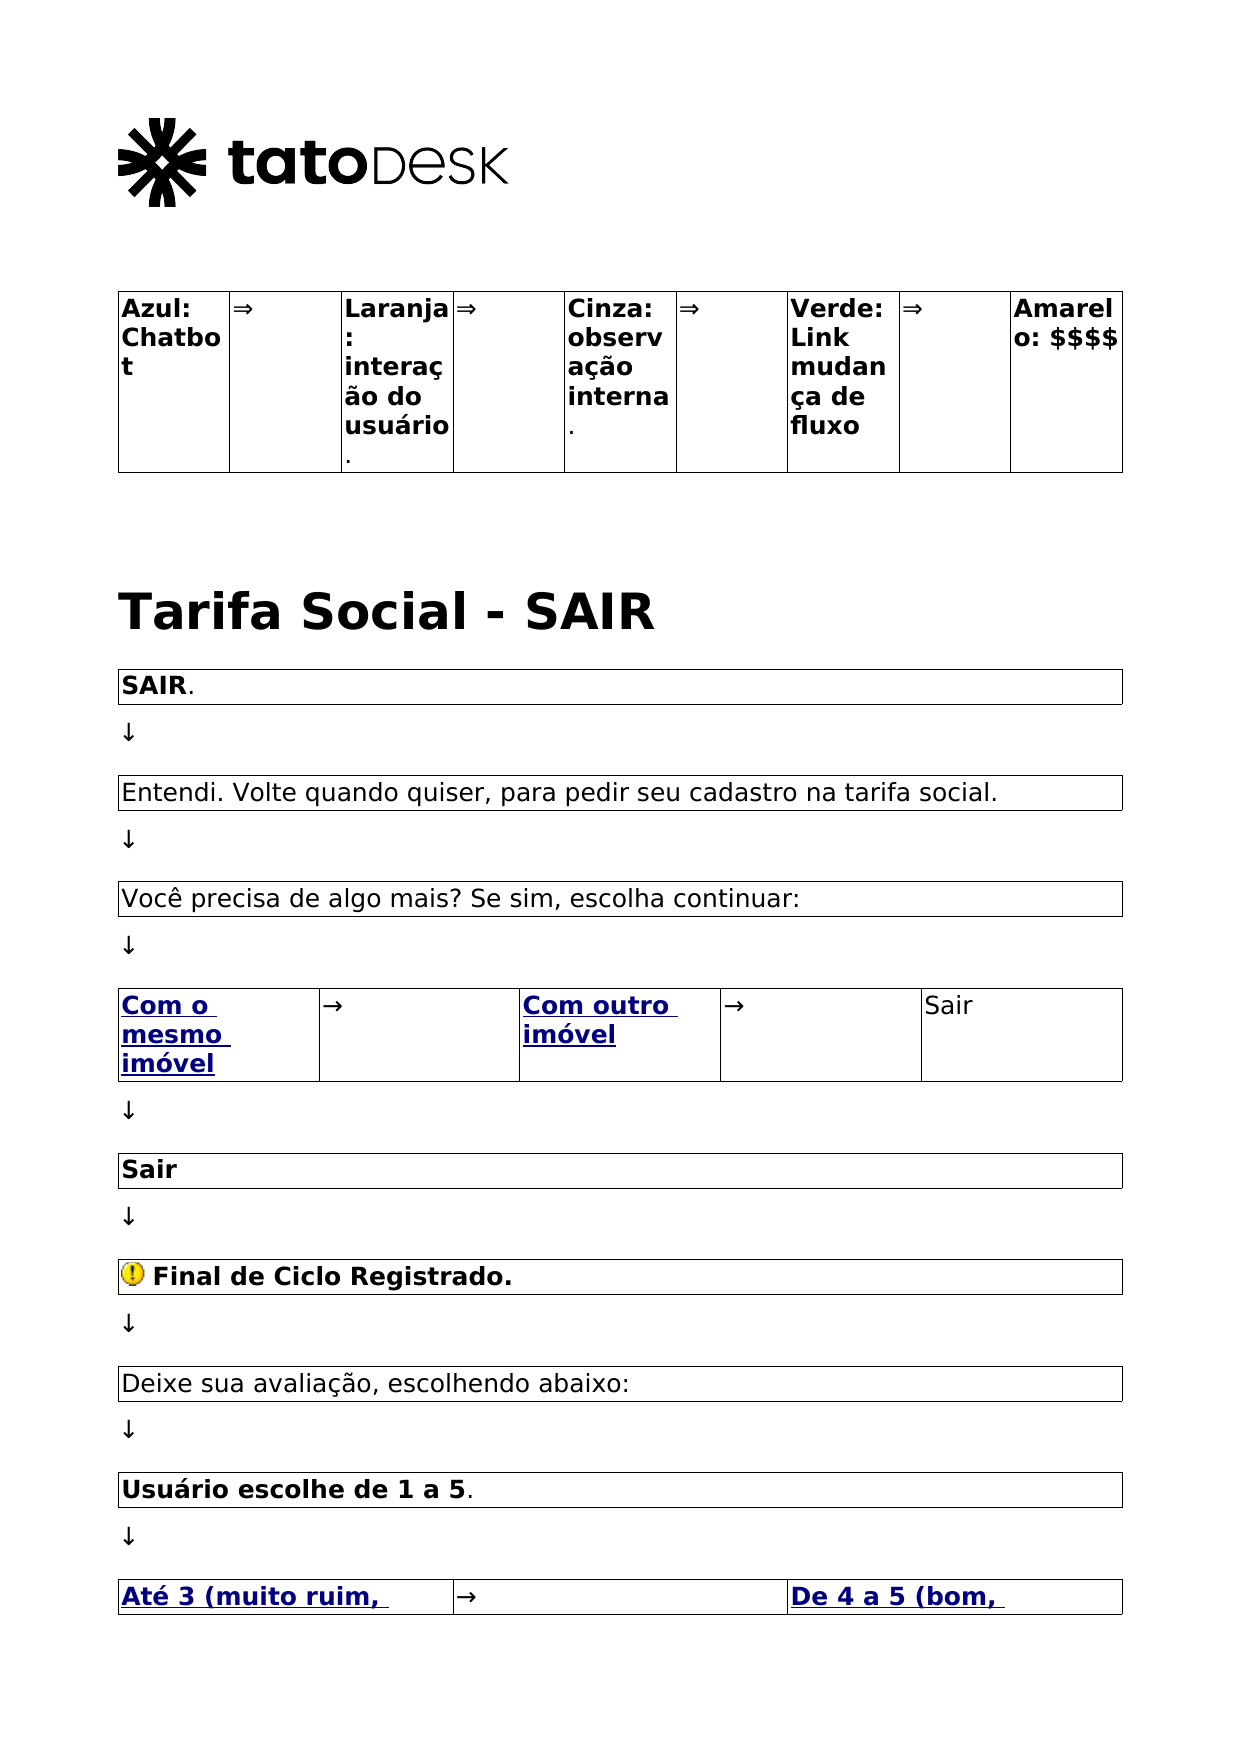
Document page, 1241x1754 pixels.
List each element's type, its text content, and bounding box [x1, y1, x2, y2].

table_header Cinza: observação interna. [565, 292, 676, 472]
table_header → [320, 989, 519, 1081]
table_header Deixe sua avaliação, escolhendo abaixo: [119, 1367, 1122, 1401]
table_header Amarelo: $$$$ [1011, 292, 1122, 472]
table_header Até 3 (muito ruim, [119, 1580, 453, 1614]
table_header Com o mesmo imóvel [119, 989, 319, 1081]
table_header Com outro imóvel [520, 989, 720, 1081]
table_header Verde: Link mudança de fluxo [788, 292, 899, 472]
text ↓ [118, 1096, 1122, 1125]
text ↓ [118, 1522, 1122, 1551]
picture [121, 1262, 145, 1286]
table_header → [721, 989, 921, 1081]
text ↓ [118, 1309, 1122, 1338]
table_header ⇒ [454, 292, 564, 472]
table_header SAIR. [119, 670, 1122, 703]
text ↓ [118, 1416, 1122, 1445]
table_header ⇒ [900, 292, 1010, 472]
subtitle Tarifa Social - SAIR [118, 583, 1122, 641]
table_header Sair [119, 1154, 1122, 1188]
table_header Sair [922, 989, 1122, 1081]
picture [118, 118, 509, 207]
table_header Você precisa de algo mais? Se sim, escolha continuar: [119, 882, 1122, 916]
table_header Entendi. Volte quando quiser, para pedir seu cadastro na tarifa social. [119, 776, 1122, 810]
table_header ⇒ [230, 292, 341, 472]
table_header Laranja: interação do usuário. [342, 292, 453, 472]
table_header Usuário escolhe de 1 a 5. [119, 1473, 1122, 1507]
table_header → [454, 1580, 787, 1614]
text ↓ [118, 825, 1122, 854]
table_header ⇒ [677, 292, 787, 472]
text ↓ [118, 1203, 1122, 1232]
text ↓ [118, 718, 1122, 748]
text ↓ [118, 931, 1122, 961]
table_header Azul: Chatbot [119, 292, 229, 472]
table_header Final de Ciclo Registrado. [119, 1260, 1122, 1294]
table_header De 4 a 5 (bom, [788, 1580, 1122, 1614]
